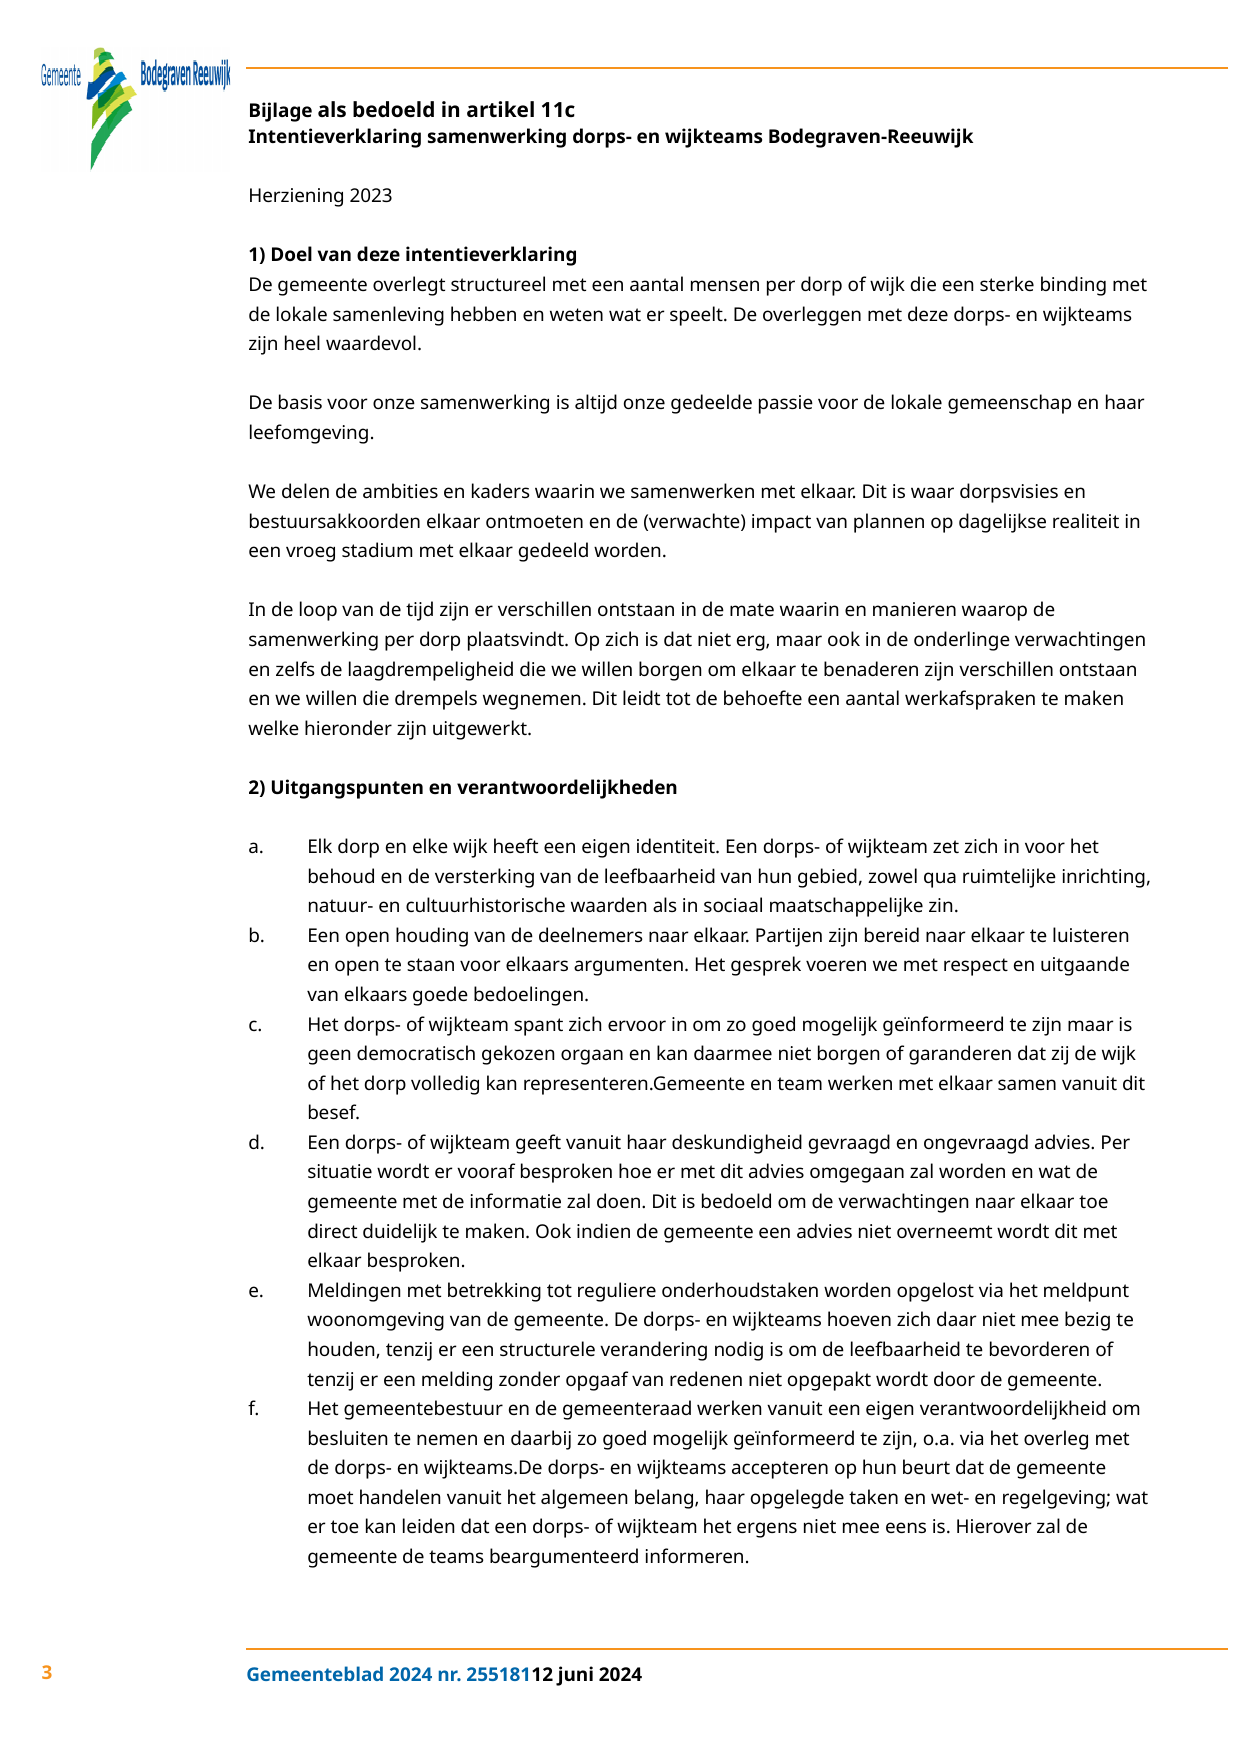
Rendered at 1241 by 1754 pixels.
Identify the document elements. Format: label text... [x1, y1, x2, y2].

list Elk dorp en elke wijk heeft een eigen identiteit. Een dorps- of wijkteam zet zich in voor het behoud en de versterking van de leefbaarheid van hun gebied, zowel qua ruimtelijke inrichting, natuur- en cultuurhistorische waarden als in sociaal maatschappelijke zin. [248, 833, 1152, 918]
list Het dorps- of wijkteam spant zich ervoor in om zo goed mogelijk geïnformeerd te zijn maar is geen democratisch gekozen orgaan en kan daarmee niet borgen of garanderen dat zij de wijk of het dorp volledig kan representeren.Gemeente en team werken met elkaar samen vanuit dit besef. [248, 1011, 1152, 1125]
text Intentieverklaring samenwerking dorps- en wijkteams Bodegraven-Reeuwijk [248, 123, 1152, 149]
picture [41, 47, 231, 172]
text De gemeente overlegt structureel met een aantal mensen per dorp of wijk die een sterke binding met de lokale samenleving hebben en weten wat er speelt. De overleggen met deze dorps- en wijkteams zijn heel waardevol. [248, 271, 1152, 356]
list Een open houding van de deelnemers naar elkaar. Partijen zijn bereid naar elkaar te luisteren en open te staan voor elkaars argumenten. Het gesprek voeren we met respect en uitgaande van elkaars goede bedoelingen. [248, 922, 1152, 1007]
text Herziening 2023 [248, 182, 1152, 208]
text 2) Uitgangspunten en verantwoordelijkheden [248, 774, 1152, 800]
text De basis voor onze samenwerking is altijd onze gedeelde passie voor de lokale gemeenschap en haar leefomgeving. [248, 389, 1152, 445]
list Een dorps- of wijkteam geeft vanuit haar deskundigheid gevraagd en ongevraagd advies. Per situatie wordt er vooraf besproken hoe er met dit advies omgegaan zal worden en wat de gemeente met de informatie zal doen. Dit is bedoeld om de verwachtingen naar elkaar toe direct duidelijk te maken. Ook indien de gemeente een advies niet overneemt wordt dit met elkaar besproken. [248, 1129, 1152, 1273]
text In de loop van de tijd zijn er verschillen ontstaan in de mate waarin en manieren waarop de samenwerking per dorp plaatsvindt. Op zich is dat niet erg, maar ook in de onderlinge verwachtingen en zelfs de laagdrempeligheid die we willen borgen om elkaar te benaderen zijn verschillen ontstaan en we willen die drempels wegnemen. Dit leidt tot de behoefte een aantal werkafspraken te maken welke hieronder zijn uitgewerkt. [248, 597, 1152, 741]
text We delen de ambities en kaders waarin we samenwerken met elkaar. Dit is waar dorpsvisies en bestuursakkoorden elkaar ontmoeten en de (verwachte) impact van plannen op dagelijkse realiteit in een vroeg stadium met elkaar gedeeld worden. [248, 478, 1152, 563]
list Meldingen met betrekking tot reguliere onderhoudstaken worden opgelost via het meldpunt woonomgeving van de gemeente. De dorps- en wijkteams hoeven zich daar niet mee bezig te houden, tenzij er een structurele verandering nodig is om de leefbaarheid te bevorderen of tenzij er een melding zonder opgaaf van redenen niet opgepakt wordt door de gemeente. [248, 1277, 1152, 1392]
list Het gemeentebestuur en de gemeenteraad werken vanuit een eigen verantwoordelijkheid om besluiten te nemen en daarbij zo goed mogelijk geïnformeerd te zijn, o.a. via het overleg met de dorps- en wijkteams.De dorps- en wijkteams accepteren op hun beurt dat de gemeente moet handelen vanuit het algemeen belang, haar opgelegde taken en wet- en regelgeving; wat er toe kan leiden dat een dorps- of wijkteam het ergens niet mee eens is. Hierover zal de gemeente de teams beargumenteerd informeren. [248, 1395, 1152, 1569]
text 1) Doel van deze intentieverklaring [248, 242, 1152, 267]
text Bijlage als bedoeld in artikel 11c [248, 95, 1152, 123]
